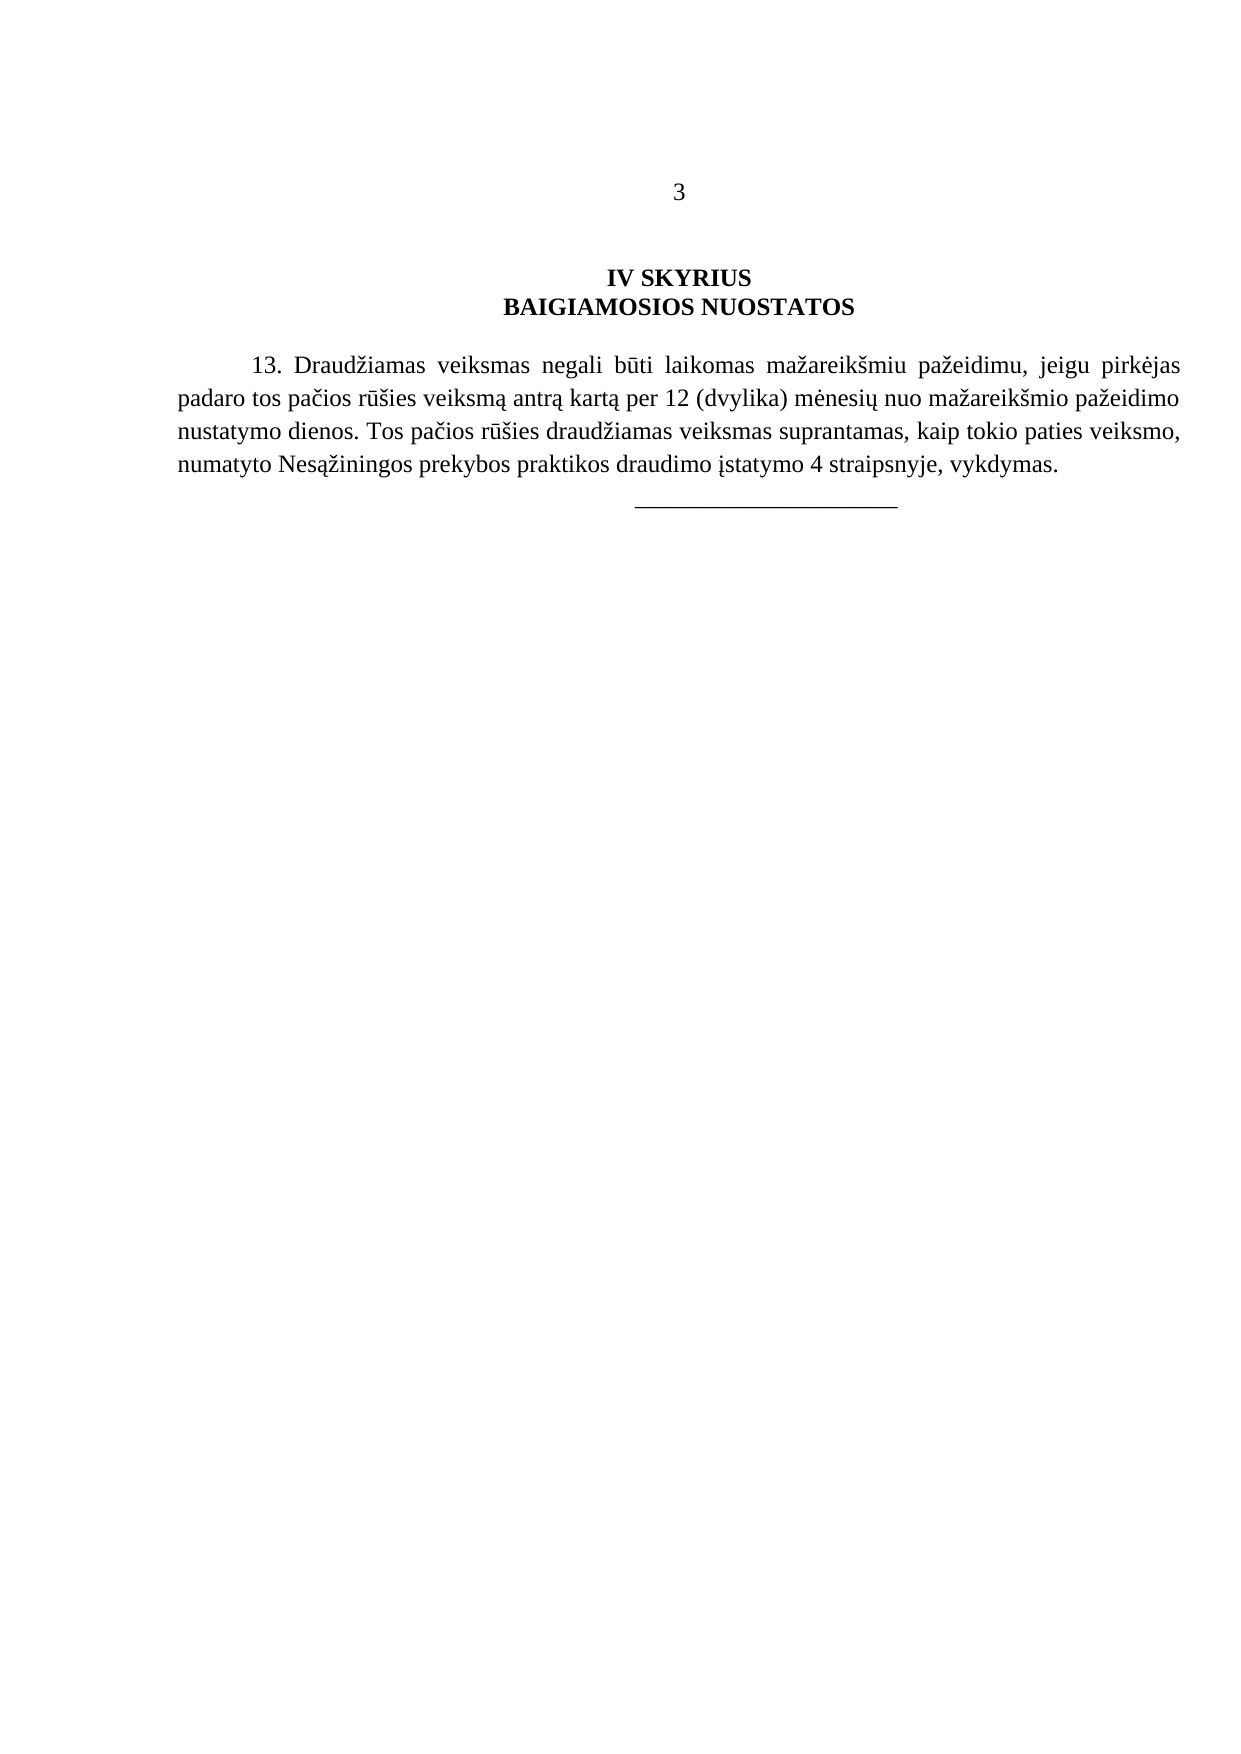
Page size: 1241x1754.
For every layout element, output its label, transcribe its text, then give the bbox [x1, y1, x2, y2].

text BAIGIAMOSIOS NUOSTATOS [177, 292, 1181, 321]
text _____________________ [177, 482, 1181, 511]
text IV SKYRIUS [177, 263, 1181, 292]
text 13. Draudžiamas veiksmas negali būti laikomas mažareikšmiu pažeidimu, jeigu pirkėjas padaro tos pačios rūšies veiksmą antrą kartą per 12 (dvylika) mėnesių nuo mažareikšmio pažeidimo nustatymo dienos. Tos pačios rūšies draudžiamas veiksmas suprantamas, kaip tokio paties veiksmo, numatyto Nesąžiningos prekybos praktikos draudimo įstatymo 4 straipsnyje, vykdymas. [177, 350, 1181, 477]
